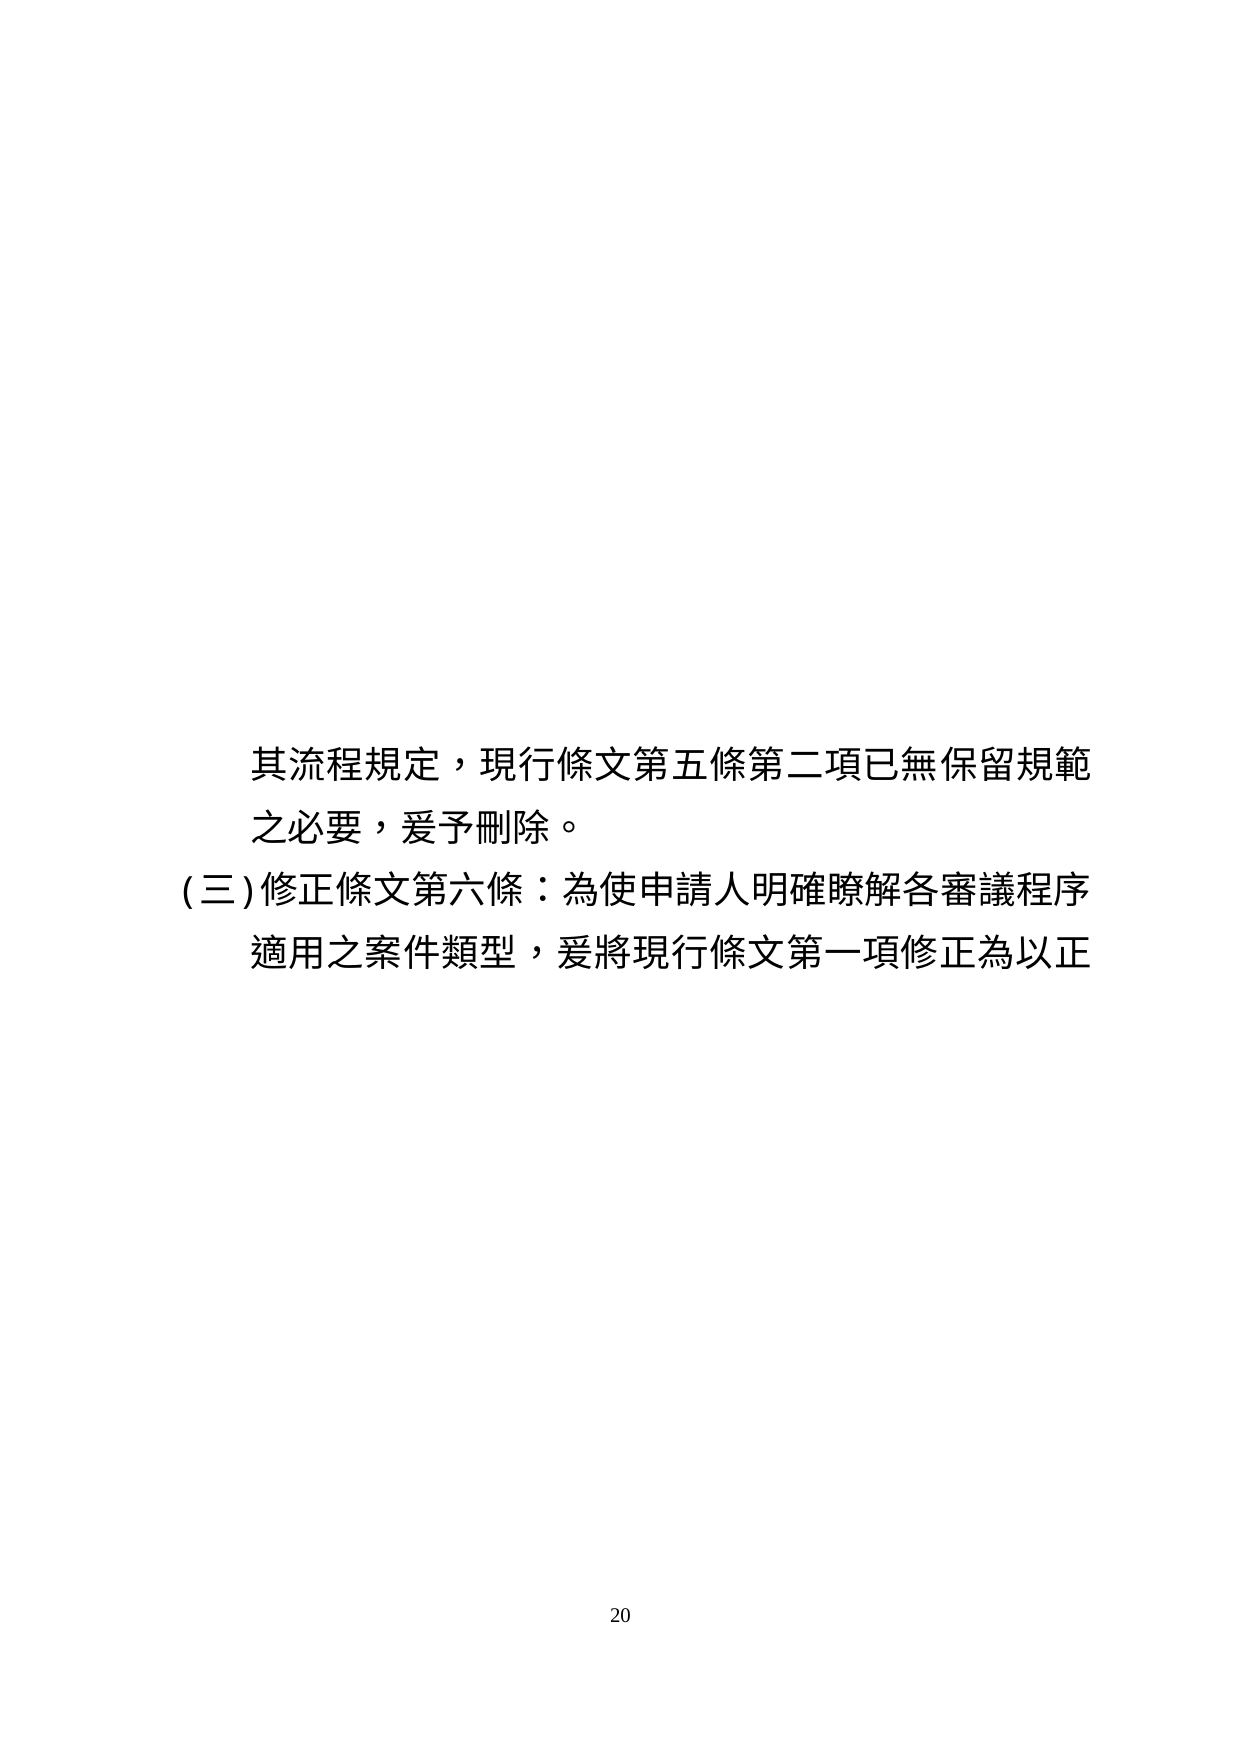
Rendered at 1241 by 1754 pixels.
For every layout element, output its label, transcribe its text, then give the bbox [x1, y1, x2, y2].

text (三)修正條文第六條：為使申請人明確瞭解各審議程序適用之案件類型，爰將現行條文第一項修正為以正 [176, 846, 1092, 971]
text 其流程規定，現行條文第五條第二項已無保留規範之必要，爰予刪除。 [176, 721, 1092, 846]
